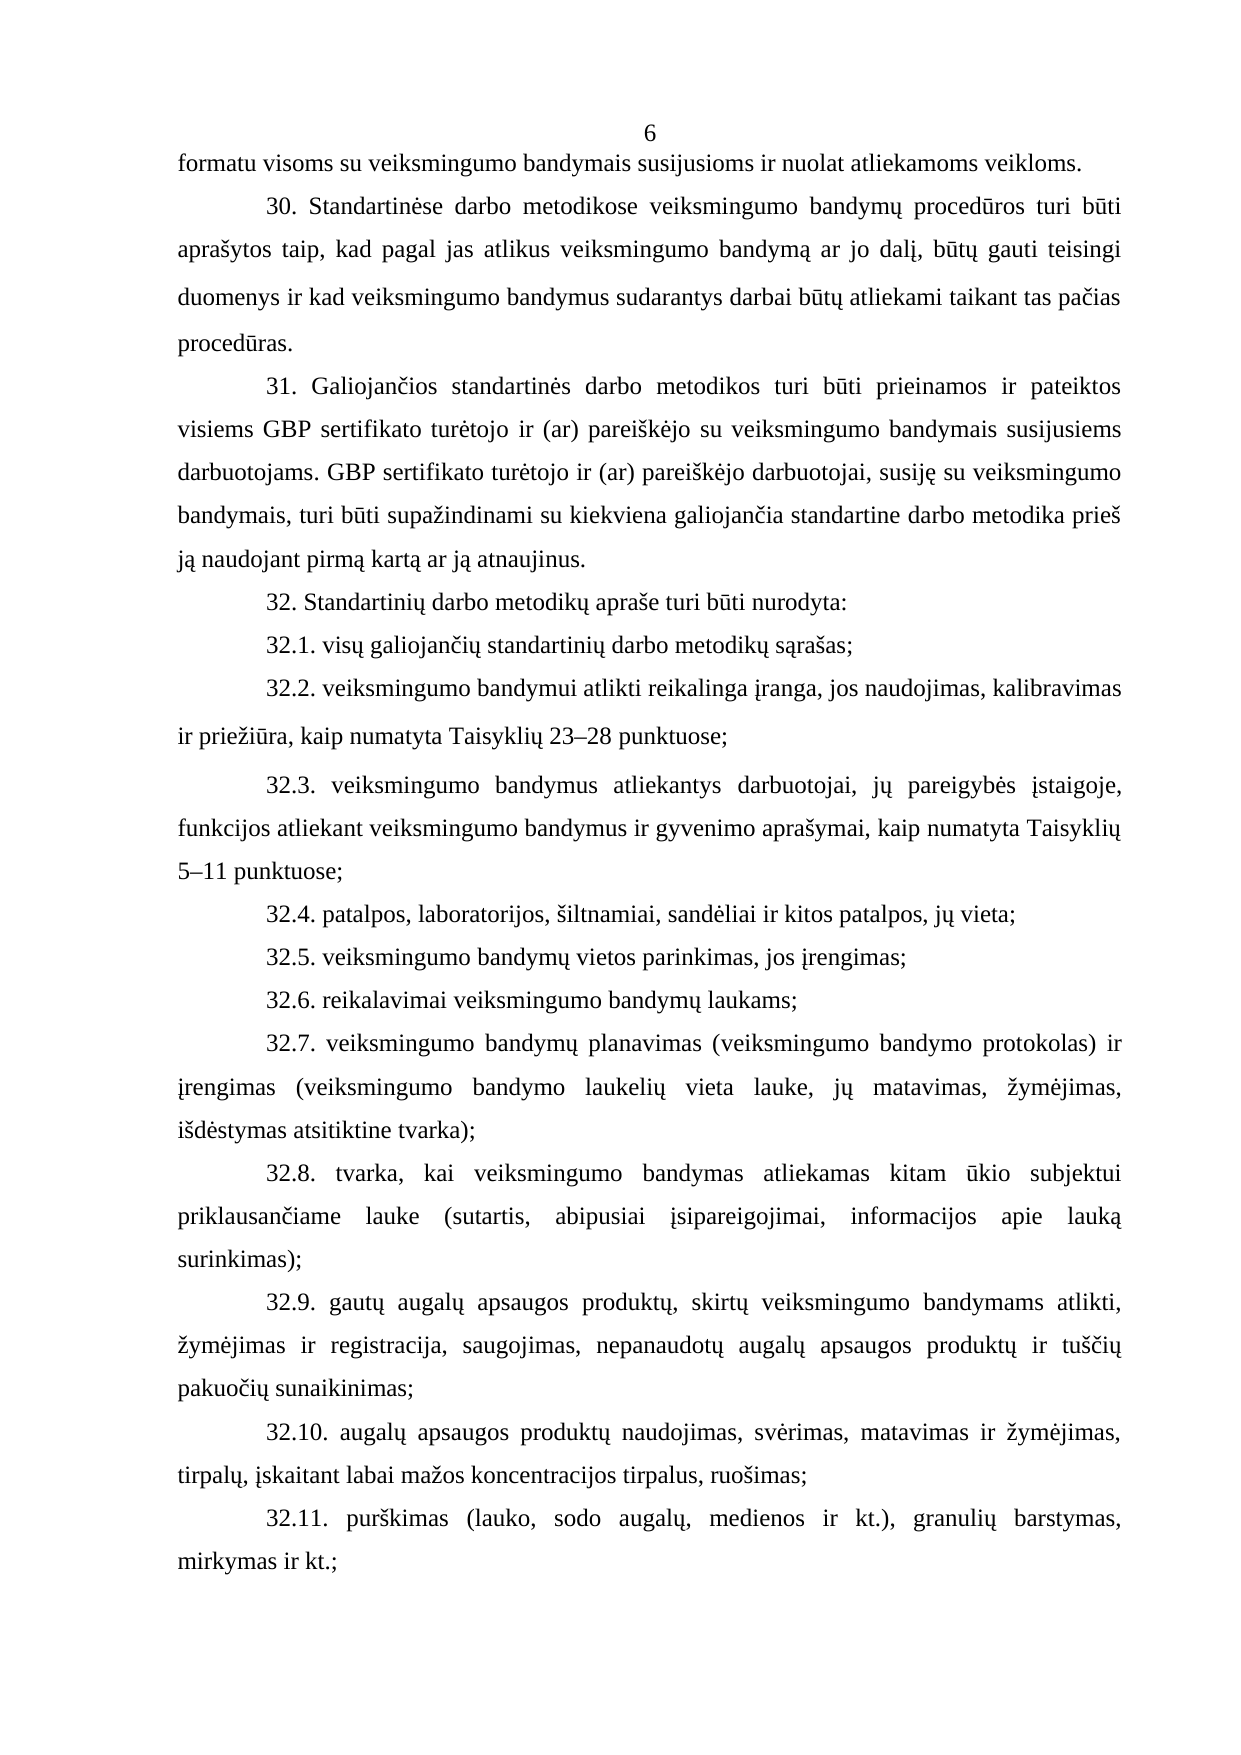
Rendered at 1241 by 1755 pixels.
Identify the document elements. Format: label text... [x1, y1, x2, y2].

text 32.8. tvarka, kai veiksmingumo bandymas atliekamas kitam ūkio subjektui priklausančiame lauke (sutartis, abipusiai įsipareigojimai, informacijos apie lauką surinkimas); [177, 1158, 1122, 1273]
text 32.5. veiksmingumo bandymų vietos parinkimas, jos įrengimas; [177, 942, 1122, 971]
text 30. Standartinėse darbo metodikose veiksmingumo bandymų procedūros turi būti aprašytos taip, kad pagal jas atlikus veiksmingumo bandymą ar jo dalį, būtų gauti teisingi duomenys ir kad veiksmingumo bandymus sudarantys darbai būtų atliekami taikant tas pačias procedūras. [177, 191, 1122, 357]
text 32.7. veiksmingumo bandymų planavimas (veiksmingumo bandymo protokolas) ir įrengimas (veiksmingumo bandymo laukelių vieta lauke, jų matavimas, žymėjimas, išdėstymas atsitiktine tvarka); [177, 1028, 1122, 1143]
text 32.9. gautų augalų apsaugos produktų, skirtų veiksmingumo bandymams atlikti, žymėjimas ir registracija, saugojimas, nepanaudotų augalų apsaugos produktų ir tuščių pakuočių sunaikinimas; [177, 1287, 1122, 1402]
text formatu visoms su veiksmingumo bandymais susijusioms ir nuolat atliekamoms veikloms. [177, 148, 1122, 176]
text 32.10. augalų apsaugos produktų naudojimas, svėrimas, matavimas ir žymėjimas, tirpalų, įskaitant labai mažos koncentracijos tirpalus, ruošimas; [177, 1417, 1122, 1488]
text 32.6. reikalavimai veiksmingumo bandymų laukams; [177, 985, 1122, 1014]
text 32.4. patalpos, laboratorijos, šiltnamiai, sandėliai ir kitos patalpos, jų vieta; [177, 899, 1122, 928]
text 32.3. veiksmingumo bandymus atliekantys darbuotojai, jų pareigybės įstaigoje, funkcijos atliekant veiksmingumo bandymus ir gyvenimo aprašymai, kaip numatyta Taisyklių 5–11 punktuose; [177, 770, 1122, 885]
text 31. Galiojančios standartinės darbo metodikos turi būti prieinamos ir pateiktos visiems GBP sertifikato turėtojo ir (ar) pareiškėjo su veiksmingumo bandymais susijusiems darbuotojams. GBP sertifikato turėtojo ir (ar) pareiškėjo darbuotojai, susiję su veiksmingumo bandymais, turi būti supažindinami su kiekviena galiojančia standartine darbo metodika prieš ją naudojant pirmą kartą ar ją atnaujinus. [177, 371, 1122, 572]
text 32. Standartinių darbo metodikų apraše turi būti nurodyta: [177, 587, 1122, 616]
text 32.2. veiksmingumo bandymui atlikti reikalinga įranga, jos naudojimas, kalibravimas ir priežiūra, kaip numatyta Taisyklių 23–28 punktuose; [177, 673, 1122, 753]
text 32.11. purškimas (lauko, sodo augalų, medienos ir kt.), granulių barstymas, mirkymas ir kt.; [177, 1503, 1122, 1575]
text 32.1. visų galiojančių standartinių darbo metodikų sąrašas; [177, 630, 1122, 659]
